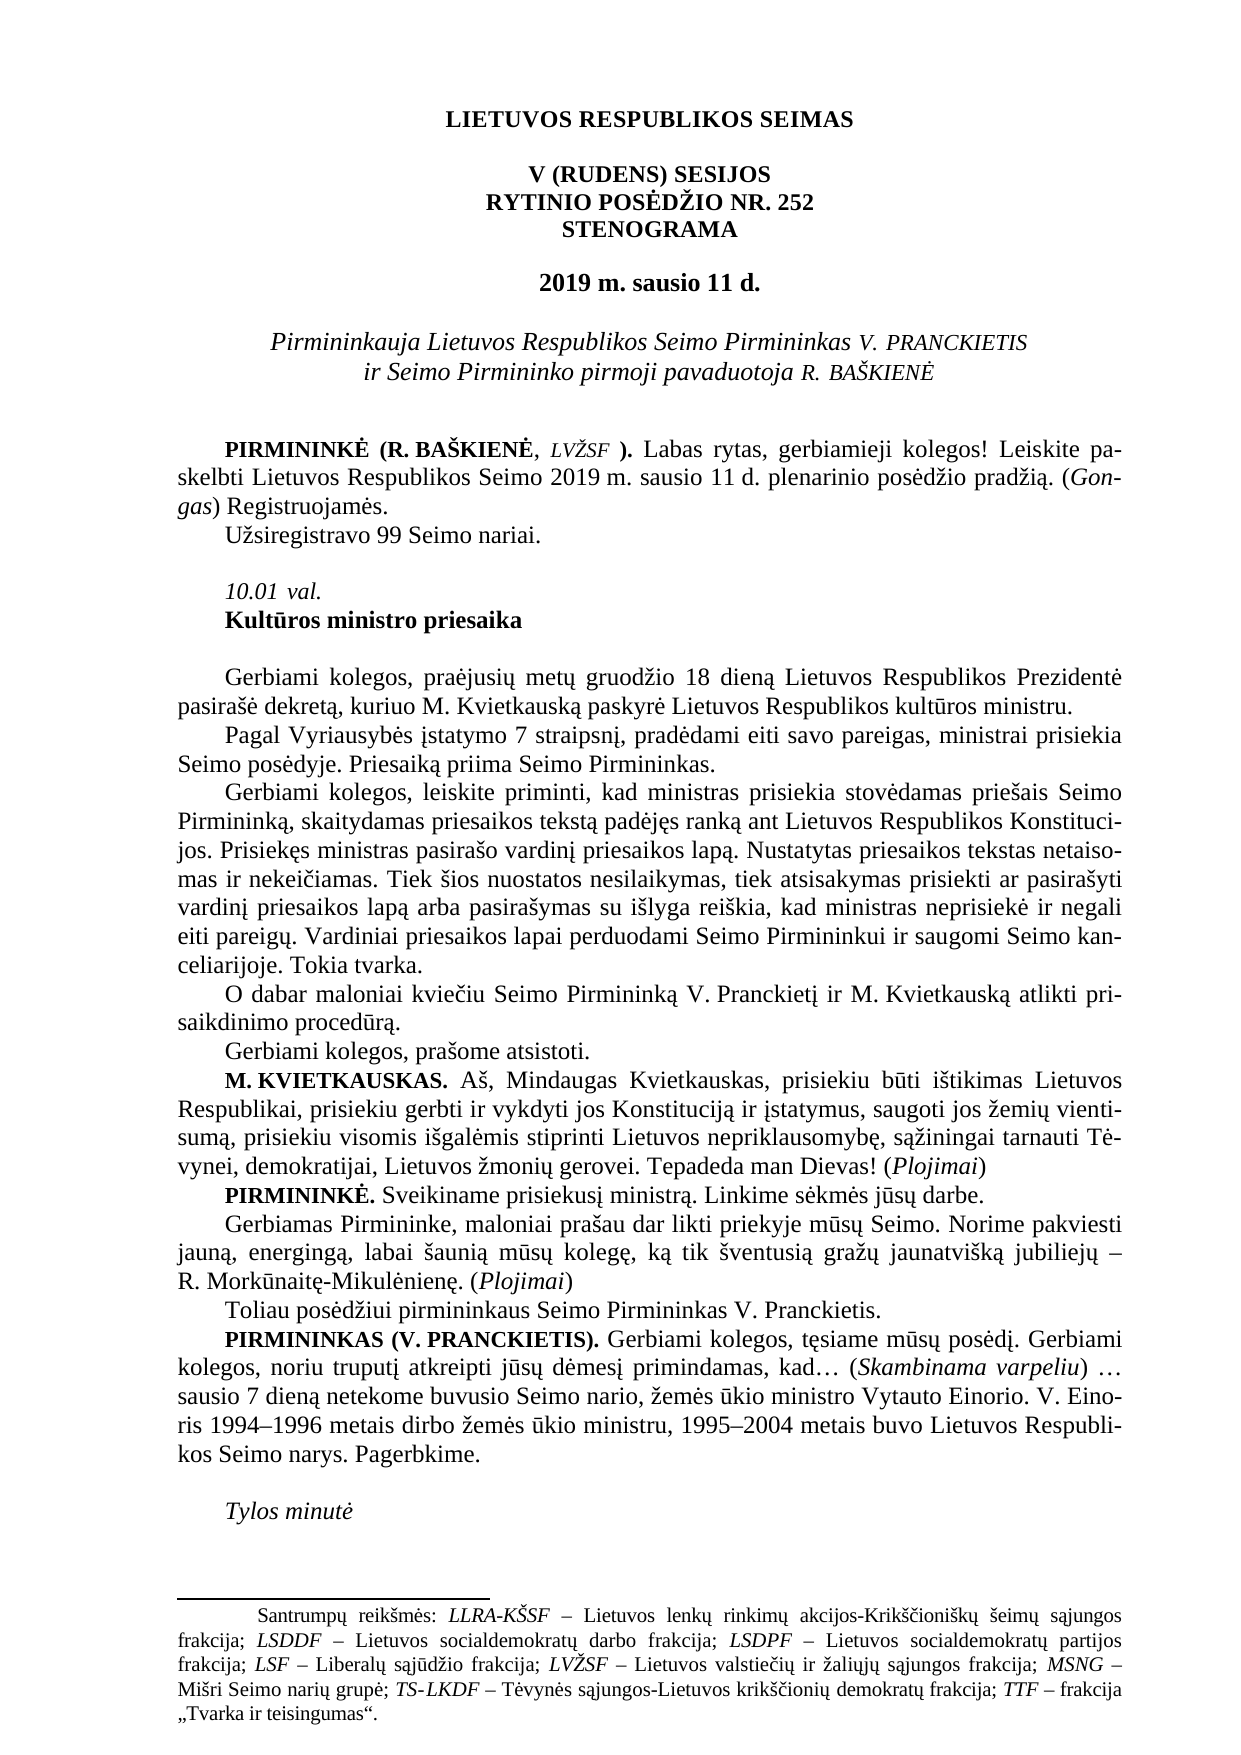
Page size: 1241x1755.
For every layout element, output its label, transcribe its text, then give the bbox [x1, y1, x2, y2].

title LIETUVOS RESPUBLIKOS SEIMAS [177, 105, 1122, 132]
title STENOGRAMA [177, 215, 1122, 243]
text Santrumpų reikšmės: LLRA-KŠSF – Lietuvos lenkų rinkimų akcijos-Krikščioniškų šeimų sąjungos frakcija; LSDDF – Lietuvos socialdemokratų darbo frakcija; LSDPF – Lietuvos socialdemokratų partijos frakcija; LSF – Liberalų sąjūdžio frakcija; LVŽSF – Lietuvos valstiečių ir žaliųjų sąjungos frakcija; MSNG – Mišri Seimo narių grupė; TS‑LKDF – Tėvynės sąjungos-Lietuvos krikščionių demokratų frakcija; TTF – frakcija „Tvarka ir teisingumas“. [177, 1599, 1122, 1724]
text M. KVIETKAUSKAS. Aš, Min­dau­gas Kviet­kaus­kas, pri­sie­kiu bū­ti iš­ti­ki­mas Lie­tu­vos Res­pub­li­kai, pri­sie­kiu gerb­ti ir vyk­dy­ti jos Kon­sti­tu­ci­ją ir įsta­ty­mus, sau­go­ti jos že­mių vien­ti­su­mą, pri­sie­kiu vi­so­mis iš­ga­lė­mis stip­rin­ti Lie­tu­vos ne­pri­klau­so­my­bę, są­ži­nin­gai tar­nau­ti Tė­vy­nei, de­mo­kra­tijai, Lie­tu­vos žmo­nių ge­ro­vei. Te­pa­de­da man Die­vas! (Plo­ji­mai) [177, 1065, 1122, 1180]
text Ger­bia­mi ko­le­gos, leis­ki­te pri­min­ti, kad mi­nist­ras pri­sie­kia sto­vė­da­mas prie­šais Sei­mo Pir­mi­nin­ką, skai­ty­da­mas prie­sai­kos teks­tą pa­dė­jęs ran­ką ant Lie­tu­vos Res­pub­li­kos Kon­sti­tu­ci­jos. Pri­sie­kęs mi­nist­ras pa­si­ra­šo var­di­nį prie­sai­kos la­pą. Nu­sta­ty­tas prie­sai­kos teks­tas ne­tai­so­mas ir ne­kei­čia­mas. Tiek šios nuo­sta­tos ne­si­lai­ky­mas, tiek at­si­sa­ky­mas pri­siek­ti ar pa­si­ra­šy­ti var­di­nį prie­sai­kos la­pą ar­ba pa­si­ra­šy­mas su iš­ly­ga reiš­kia, kad mi­nist­ras ne­pri­sie­kė ir ne­ga­li ei­ti pa­rei­gų. Var­di­niai prie­sai­kos la­pai per­duo­da­mi Sei­mo Pir­mi­nin­kui ir sau­go­mi Sei­mo kan­ce­lia­ri­jo­je. To­kia tvar­ka. [177, 777, 1122, 979]
text Už­si­re­gist­ra­vo 99 Sei­mo na­riai. [177, 520, 1122, 549]
text Ger­bia­mi ko­le­gos, pra­ėju­sių me­tų gruo­džio 18 die­ną Lie­tu­vos Res­pub­li­kos Pre­zi­den­tė pa­si­ra­šė dek­re­tą, ku­riuo M. Kviet­kaus­ką pa­sky­rė Lie­tu­vos Res­pub­li­kos kul­tū­ros mi­nist­ru. [177, 662, 1122, 720]
text PIRMININKĖ (R. BAŠKIENĖ, LVŽSF). La­bas ry­tas, ger­bia­mie­ji ko­le­gos! Leis­ki­te pa­skelb­ti Lie­tu­vos Res­pub­li­kos Sei­mo 2019 m. sau­sio 11 d. ple­na­ri­nio po­sė­džio pra­džią. (Gon­gas) Re­gist­ruo­ja­mės. [177, 434, 1122, 520]
text PIRMININKAS (V. PRANCKIETIS). Ger­bia­mi ko­le­gos, tę­sia­me mū­sų po­sė­dį. Ger­bia­mi ko­le­gos, no­riu tru­pu­tį at­kreip­ti jū­sų dė­me­sį pri­min­da­mas, kad… (Skam­bi­na­ma var­pe­liu) …sau­sio 7 die­ną ne­te­ko­me bu­vu­sio Sei­mo na­rio, že­mės ūkio mi­nist­ro Vy­tau­to Ei­no­rio. V. Ei­no­ris 1994–1996 me­tais dir­bo že­mės ūkio mi­nist­ru, 1995–2004 me­tais bu­vo Lie­tu­vos Res­pub­li­kos Sei­mo na­rys. Pa­gerb­ki­me. [177, 1324, 1122, 1467]
text PIRMININKĖ. Svei­ki­na­me pri­sie­ku­sį mi­nist­rą. Lin­ki­me sėk­mės jū­sų dar­be. [177, 1180, 1122, 1209]
text Ger­bia­mas Pir­mi­nin­ke, ma­lo­niai pra­šau dar lik­ti prie­ky­je mū­sų Sei­mo. No­ri­me pa­kvies­ti jau­ną, ener­gin­gą, la­bai šau­nią mū­sų ko­le­gę, ką tik šven­tu­sią gra­žų jau­nat­viš­ką ju­bi­lie­jų – R. Mor­kū­nai­tę-Mi­ku­lė­nie­nę. (Plo­ji­mai) [177, 1209, 1122, 1295]
text To­liau po­sė­džiui pir­mi­nin­kaus Sei­mo Pir­mi­nin­kas V. Pranc­kie­tis. [177, 1295, 1122, 1324]
title V (RUDENS) SESIJOS [177, 160, 1122, 187]
text Ty­los mi­nu­tė [177, 1496, 1122, 1525]
title RYTINIO posėdžio NR. 252 [177, 187, 1122, 215]
text 2019 m. sausio 11 d. [177, 267, 1122, 297]
text Pirmininkauja Lietuvos Respublikos Seimo Pirmininkas V. PRANCKIETIS ir Seimo Pirmininko pirmoji pavaduotoja R. BAŠKIENĖ [177, 326, 1122, 386]
text 10.01 val. [224, 577, 1122, 605]
text Pa­gal Vy­riau­sy­bės įsta­ty­mo 7 straips­nį, pra­dė­da­mi ei­ti sa­vo pa­rei­gas, mi­nist­rai pri­sie­kia Sei­mo po­sė­dy­je. Prie­sai­ką pri­ima Sei­mo Pir­mi­nin­kas. [177, 720, 1122, 777]
text O da­bar ma­lo­niai kvie­čiu Sei­mo Pir­mi­nin­ką V. Pranc­kie­tį ir M. Kviet­kaus­ką at­lik­ti pri­saik­di­ni­mo pro­ce­dū­rą. [177, 979, 1122, 1036]
text Ger­bia­mi ko­le­gos, pra­šo­me at­si­sto­ti. [177, 1036, 1122, 1065]
text Kul­tū­ros mi­nist­ro prie­sai­ka [177, 605, 1122, 634]
